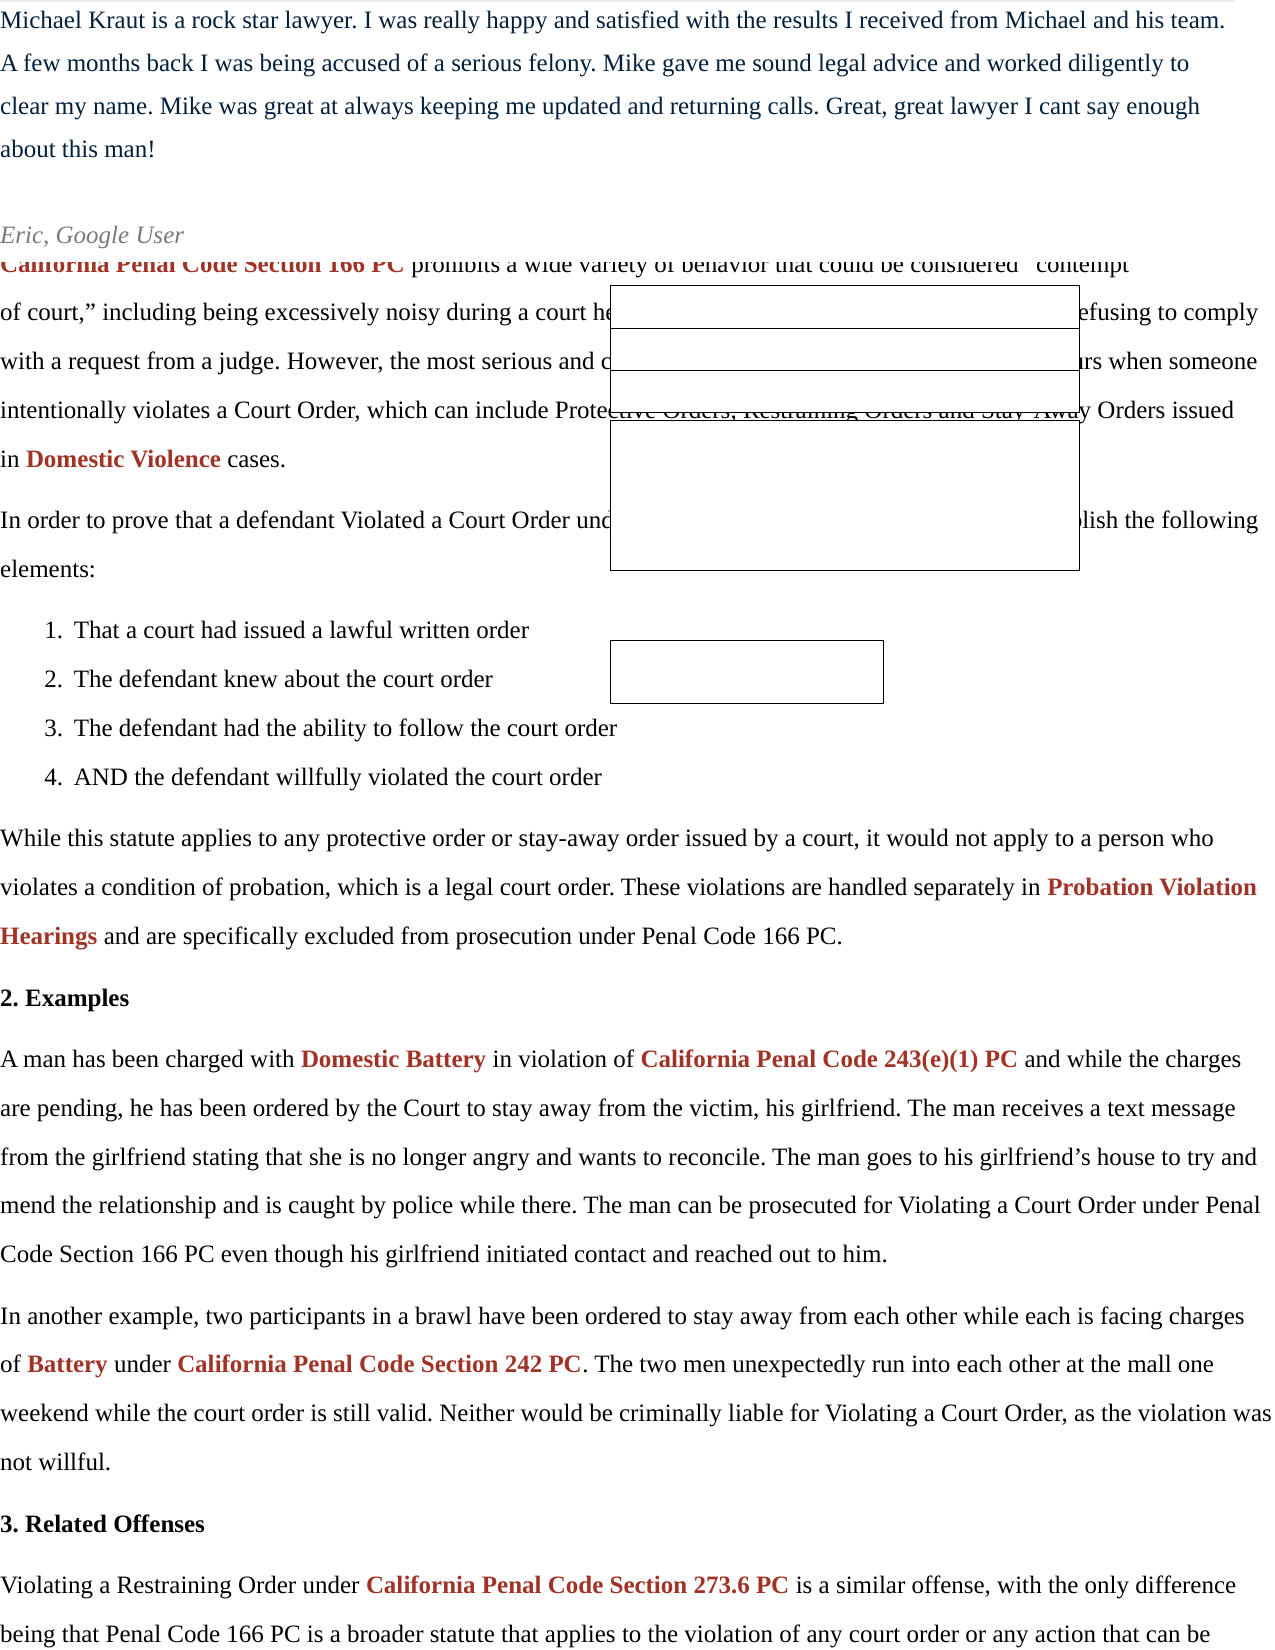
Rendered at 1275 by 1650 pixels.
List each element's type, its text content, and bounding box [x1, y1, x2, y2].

text California Penal Code Section 166 PC prohibits a wide variety of behavior that could be considered “contempt of court,” including being excessively noisy during a court hearing, refusing to be sworn in as a witness or refusing to comply with a request from a judge. However, the most serious and commonly-charged violation of this statute occurs when someone intentionally violates a Court Order, which can include Protective Orders, Restraining Orders and Stay-Away Orders issued in Domestic Violence cases. [0, 249, 1275, 473]
text Eric, Google User [0, 221, 1234, 249]
text Michael Kraut is a rock star lawyer. I was really happy and satisfied with the results I received from Michael and his team. A few months back I was being accused of a serious felony. Mike gave me sound legal advice and worked diligently to clear my name. Mike was great at always keeping me updated and returning calls. Great, great lawyer I cant say enough about this man! [0, 5, 1234, 163]
text In order to prove that a defendant Violated a Court Order under Penal Code 166 PC, a prosecutor must establish the following elements: [0, 505, 1275, 583]
text While this statute applies to any protective order or stay-away order issued by a court, it would not apply to a person who violates a condition of probation, which is a legal court order. These violations are handled separately in Probation Violation Hearings and are specifically excluded from prosecution under Penal Code 166 PC. [0, 823, 1275, 950]
list [884, 664, 1275, 693]
text 3. Related Offenses [0, 1509, 1275, 1537]
text A man has been charged with Domestic Battery in violation of California Penal Code 243(e)(1) PC and while the charges are pending, he has been ordered by the Court to stay away from the victim, his girlfriend. The man receives a text message from the girlfriend stating that she is no longer angry and wants to reconcile. The man goes to his girlfriend’s house to try and mend the relationship and is caught by police while there. The man can be prosecuted for Violating a Court Order under Penal Code Section 166 PC even though his girlfriend initiated contact and reached out to him. [0, 1044, 1275, 1268]
text Violating a Restraining Order under California Penal Code Section 273.6 PC is a similar offense, with the only difference being that Penal Code 166 PC is a broader statute that applies to the violation of any court order or any action that can be considered contempt of court. Penal Code 273.6 PC only covers the violation of Protective Orders. [0, 1570, 1275, 1650]
list The defendant had the ability to follow the court order [44, 713, 1275, 742]
subtitle California Penal Code Section 166 PC: Violating A Court Order [1234, 25, 1275, 168]
list That a court had issued a lawful written order [44, 616, 1275, 644]
list AND the defendant willfully violated the court order [44, 762, 1275, 791]
text 2. Examples [0, 983, 1275, 1011]
text ★★★★★ [0, 177, 1234, 206]
text In another example, two participants in a brawl have been ordered to stay away from each other while each is facing charges of Battery under California Penal Code Section 242 PC. The two men unexpectedly run into each other at the mall one weekend while the court order is still valid. Neither would be criminally liable for Violating a Court Order, as the violation was not willful. [0, 1301, 1275, 1476]
text 1. Definition and Elements of the Crime [1234, 187, 1275, 216]
list The defendant knew about the court order [44, 664, 610, 693]
